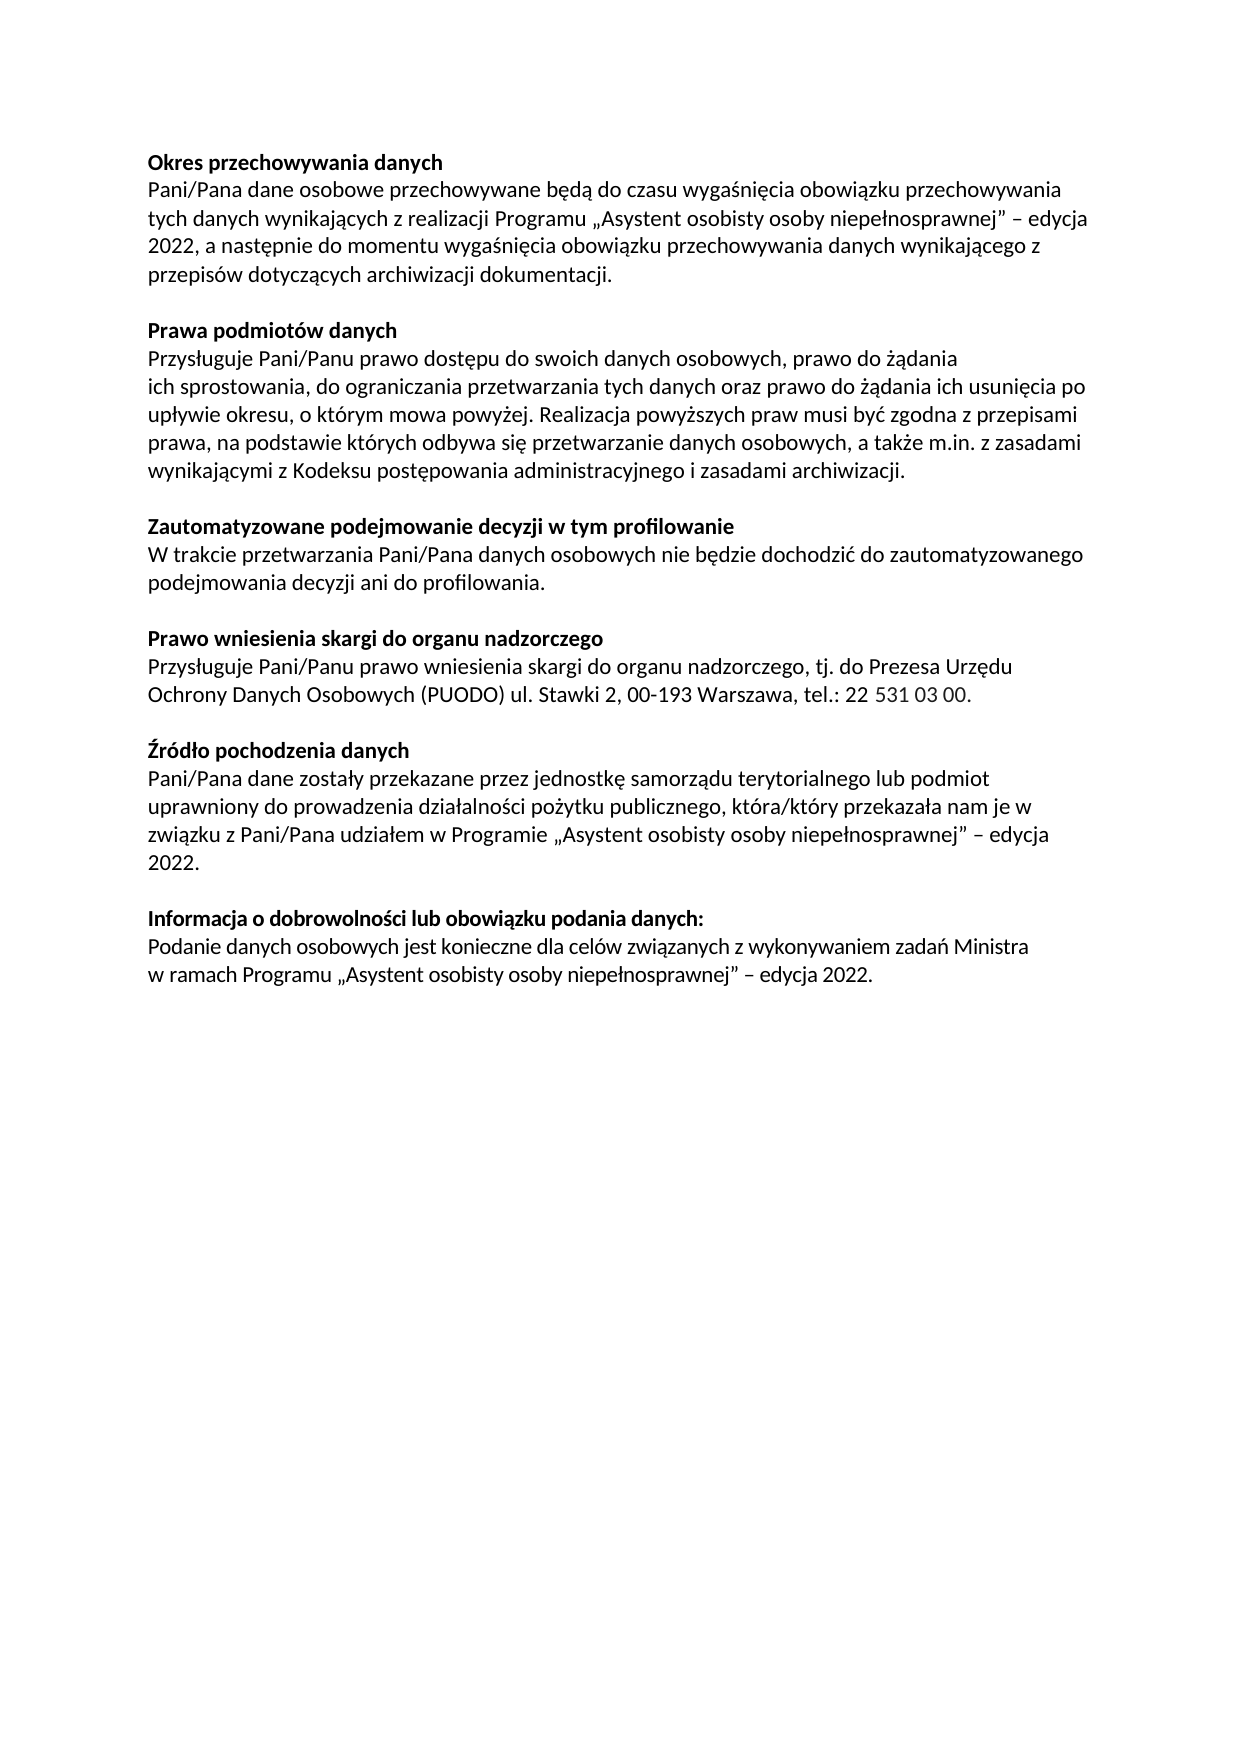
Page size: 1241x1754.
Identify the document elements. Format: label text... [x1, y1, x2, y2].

text Podanie danych osobowych jest konieczne dla celów związanych z wykonywaniem zadań Ministra w ramach Programu „Asystent osobisty osoby niepełnosprawnej” – edycja 2022. [148, 932, 1093, 988]
text Przysługuje Pani/Panu prawo wniesienia skargi do organu nadzorczego, tj. do Prezesa Urzędu Ochrony Danych Osobowych (PUODO) ul. Stawki 2, 00-193 Warszawa, tel.: 22 531 03 00. [148, 652, 1093, 708]
subtitle Prawo wniesienia skargi do organu nadzorczego [148, 624, 1093, 652]
text Przysługuje Pani/Panu prawo dostępu do swoich danych osobowych, prawo do żądania ich sprostowania, do ograniczania przetwarzania tych danych oraz prawo do żądania ich usunięcia po upływie okresu, o którym mowa powyżej. Realizacja powyższych praw musi być zgodna z przepisami prawa, na podstawie których odbywa się przetwarzanie danych osobowych, a także m.in. z zasadami wynikającymi z Kodeksu postępowania administracyjnego i zasadami archiwizacji. [148, 344, 1093, 484]
text Zautomatyzowane podejmowanie decyzji w tym profilowanie [148, 512, 1093, 540]
subtitle Prawa podmiotów danych [148, 316, 1093, 344]
text Informacja o dobrowolności lub obowiązku podania danych: [148, 904, 1093, 932]
text Źródło pochodzenia danych [148, 736, 1093, 764]
text Pani/Pana dane osobowe przechowywane będą do czasu wygaśnięcia obowiązku przechowywania tych danych wynikających z realizacji Programu „Asystent osobisty osoby niepełnosprawnej” – edycja 2022, a następnie do momentu wygaśnięcia obowiązku przechowywania danych wynikającego z przepisów dotyczących archiwizacji dokumentacji. [148, 176, 1093, 288]
text W trakcie przetwarzania Pani/Pana danych osobowych nie będzie dochodzić do zautomatyzowanego podejmowania decyzji ani do profilowania. [148, 540, 1093, 596]
subtitle Okres przechowywania danych [148, 148, 1093, 176]
text Pani/Pana dane zostały przekazane przez jednostkę samorządu terytorialnego lub podmiot uprawniony do prowadzenia działalności pożytku publicznego, która/który przekazała nam je w związku z Pani/Pana udziałem w Programie „Asystent osobisty osoby niepełnosprawnej” – edycja 2022. [148, 764, 1093, 876]
